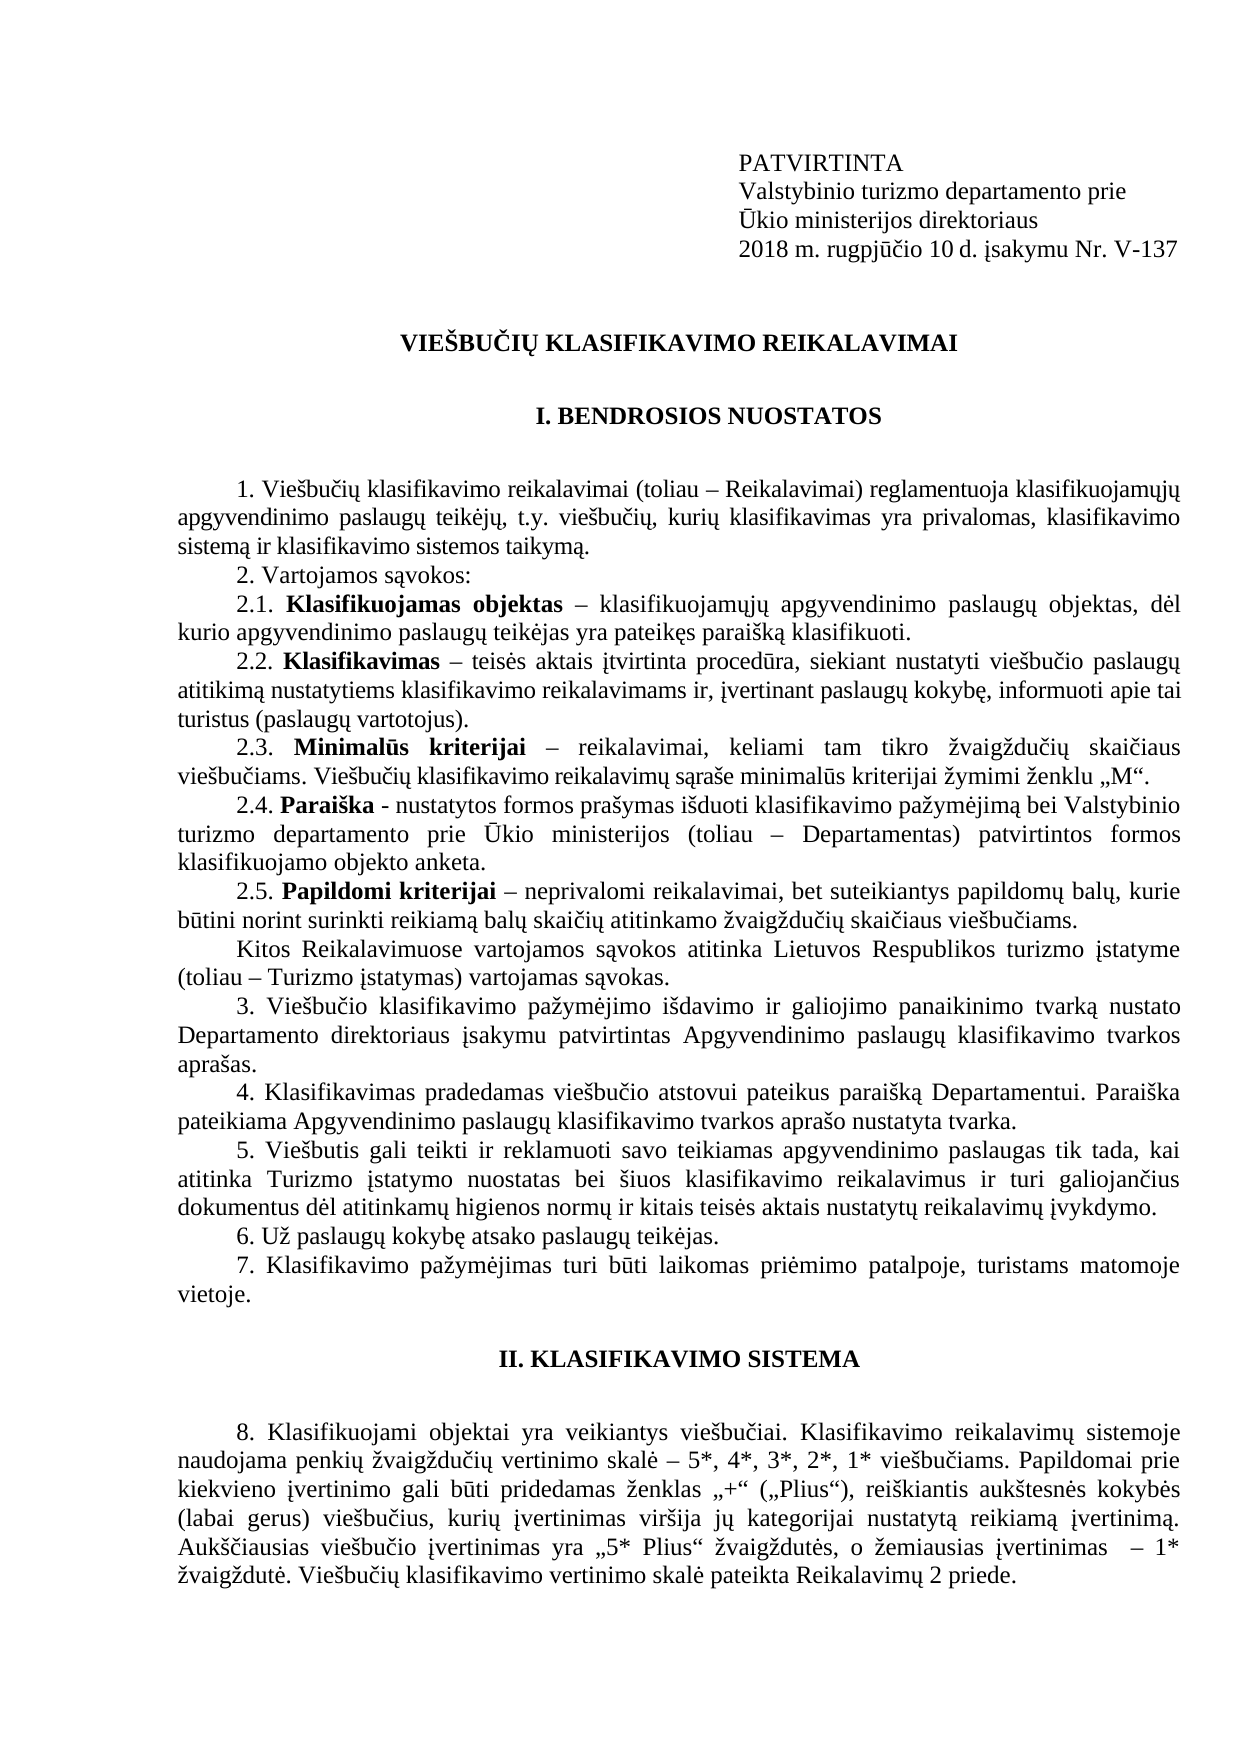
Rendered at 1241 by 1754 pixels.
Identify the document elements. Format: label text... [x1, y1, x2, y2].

text Valstybinio turizmo departamento prie [738, 176, 1181, 205]
text VIEŠBUČIŲ KLASIFIKAVIMO REIKALAVIMAI [177, 328, 1181, 357]
text II. KLASIFIKAVIMO SISTEMA [177, 1344, 1181, 1373]
text PATVIRTINTA [738, 148, 1181, 176]
text Kitos Reikalavimuose vartojamos sąvokos atitinka Lietuvos Respublikos turizmo įstatyme (toliau – Turizmo įstatymas) vartojamas sąvokas. [177, 934, 1181, 991]
text Ūkio ministerijos direktoriaus [738, 205, 1181, 234]
text 3. Viešbučio klasifikavimo pažymėjimo išdavimo ir galiojimo panaikinimo tvarką nustato Departamento direktoriaus įsakymu patvirtintas Apgyvendinimo paslaugų klasifikavimo tvarkos aprašas. [177, 991, 1181, 1077]
text 2.2. Klasifikavimas – teisės aktais įtvirtinta procedūra, siekiant nustatyti viešbučio paslaugų atitikimą nustatytiems klasifikavimo reikalavimams ir, įvertinant paslaugų kokybę, informuoti apie tai turistus (paslaugų vartotojus). [177, 646, 1181, 732]
text 8. Klasifikuojami objektai yra veikiantys viešbučiai. Klasifikavimo reikalavimų sistemoje naudojama penkių žvaigždučių vertinimo skalė – 5*, 4*, 3*, 2*, 1* viešbučiams. Papildomai prie kiekvieno įvertinimo gali būti pridedamas ženklas „+“ („Plius“), reiškiantis aukštesnės kokybės (labai gerus) viešbučius, kurių įvertinimas viršija jų kategorijai nustatytą reikiamą įvertinimą. Aukščiausias viešbučio įvertinimas yra „5* Plius“ žvaigždutės, o žemiausias įvertinimas – 1* žvaigždutė. Viešbučių klasifikavimo vertinimo skalė pateikta Reikalavimų 2 priede. [177, 1417, 1181, 1589]
text 5. Viešbutis gali teikti ir reklamuoti savo teikiamas apgyvendinimo paslaugas tik tada, kai atitinka Turizmo įstatymo nuostatas bei šiuos klasifikavimo reikalavimus ir turi galiojančius dokumentus dėl atitinkamų higienos normų ir kitais teisės aktais nustatytų reikalavimų įvykdymo. [177, 1135, 1181, 1221]
text 7. Klasifikavimo pažymėjimas turi būti laikomas priėmimo patalpoje, turistams matomoje vietoje. [177, 1250, 1181, 1307]
text 2.1. Klasifikuojamas objektas – klasifikuojamųjų apgyvendinimo paslaugų objektas, dėl kurio apgyvendinimo paslaugų teikėjas yra pateikęs paraišką klasifikuoti. [177, 589, 1181, 646]
text 2.3. Minimalūs kriterijai – reikalavimai, keliami tam tikro žvaigždučių skaičiaus viešbučiams. Viešbučių klasifikavimo reikalavimų sąraše minimalūs kriterijai žymimi ženklu „M“. [177, 732, 1181, 790]
text 1. Viešbučių klasifikavimo reikalavimai (toliau – Reikalavimai) reglamentuoja klasifikuojamųjų apgyvendinimo paslaugų teikėjų, t.y. viešbučių, kurių klasifikavimas yra privalomas, klasifikavimo sistemą ir klasifikavimo sistemos taikymą. [177, 474, 1181, 560]
text 6. Už paslaugų kokybę atsako paslaugų teikėjas. [177, 1221, 1181, 1250]
text 2018 m. rugpjūčio 10 d. įsakymu Nr. V-137 [738, 234, 1181, 263]
text 2.4. Paraiška - nustatytos formos prašymas išduoti klasifikavimo pažymėjimą bei Valstybinio turizmo departamento prie Ūkio ministerijos (toliau – Departamentas) patvirtintos formos klasifikuojamo objekto anketa. [177, 790, 1181, 876]
text 2. Vartojamos sąvokos: [177, 560, 1181, 589]
text 4. Klasifikavimas pradedamas viešbučio atstovui pateikus paraišką Departamentui. Paraiška pateikiama Apgyvendinimo paslaugų klasifikavimo tvarkos aprašo nustatyta tvarka. [177, 1077, 1181, 1135]
text 2.5. Papildomi kriterijai – neprivalomi reikalavimai, bet suteikiantys papildomų balų, kurie būtini norint surinkti reikiamą balų skaičių atitinkamo žvaigždučių skaičiaus viešbučiams. [177, 876, 1181, 934]
text I. BENDROSIOS NUOSTATOS [177, 401, 1181, 429]
